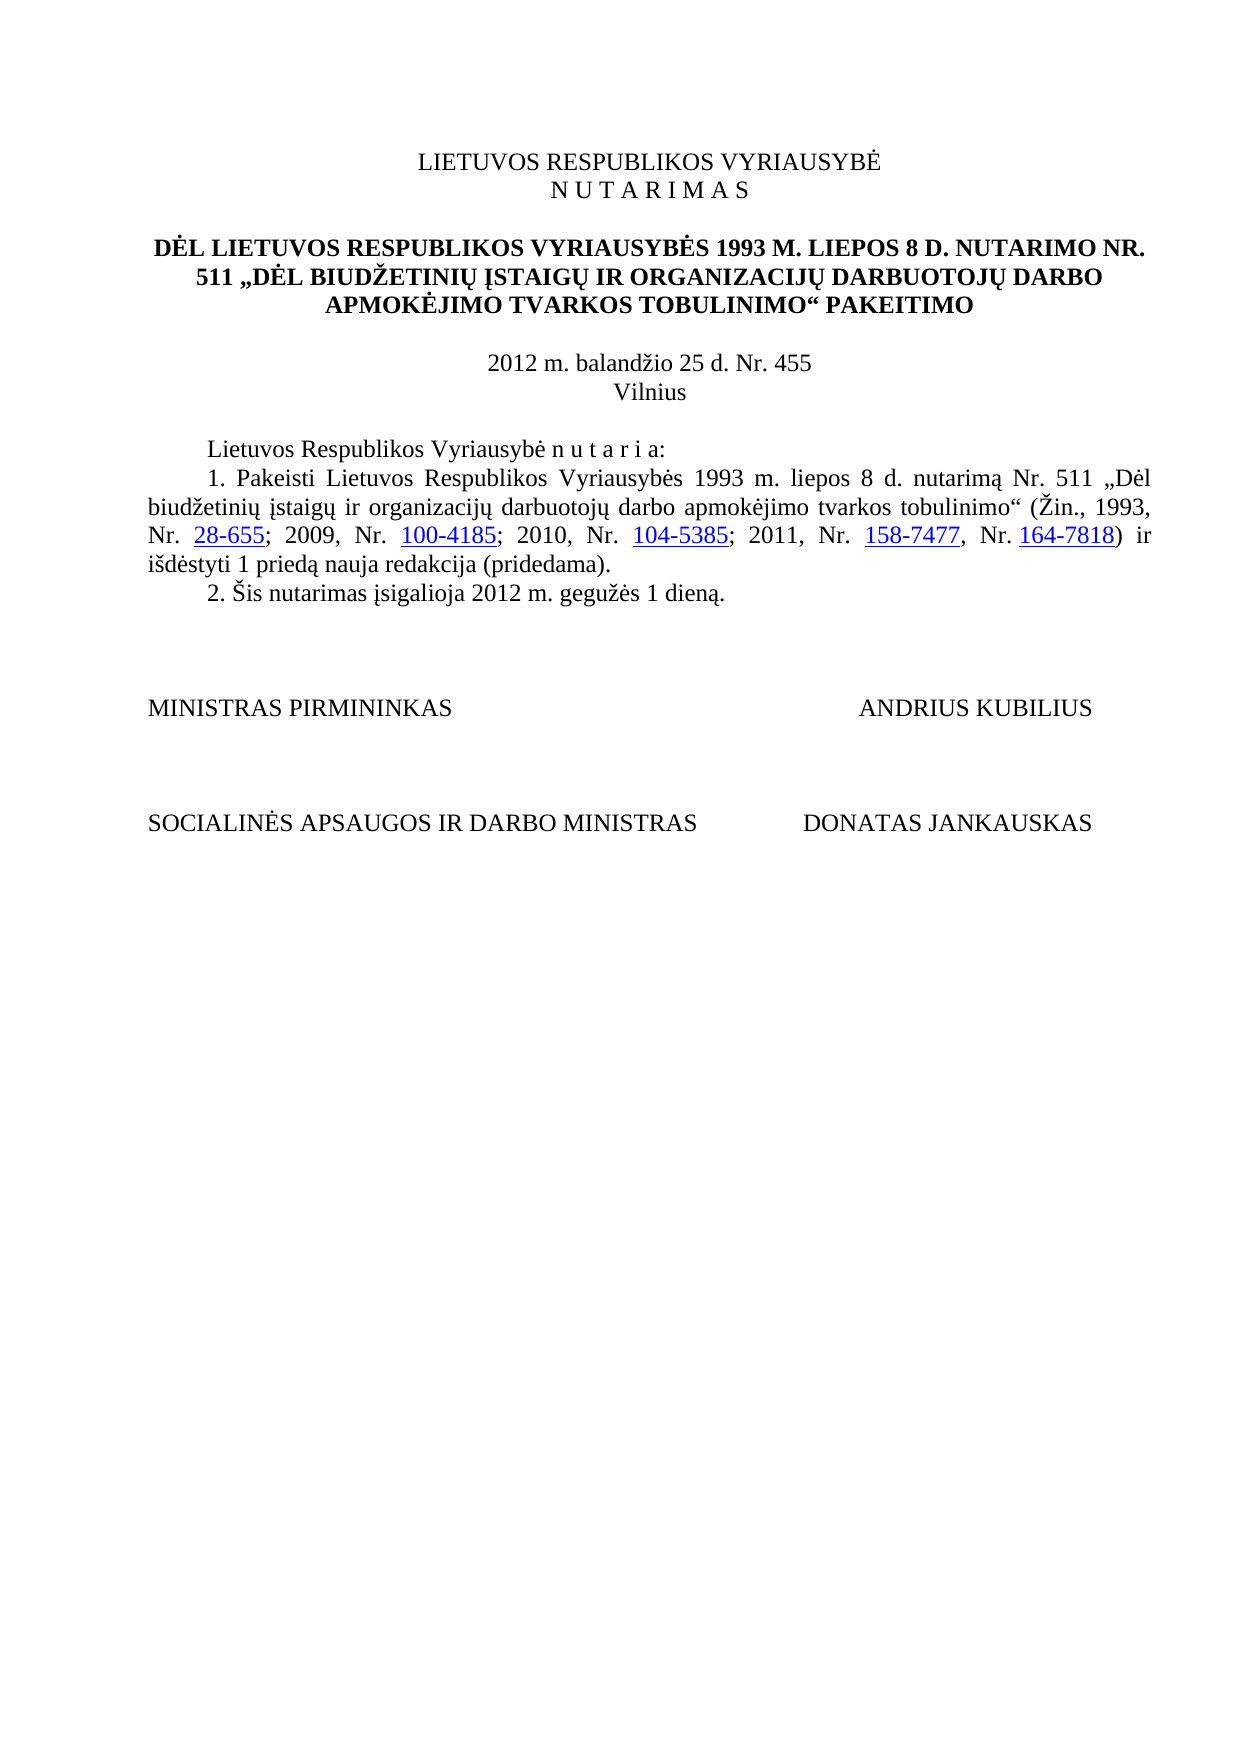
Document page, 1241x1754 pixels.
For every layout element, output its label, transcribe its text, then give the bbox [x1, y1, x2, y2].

text 1. Pakeisti Lietuvos Respublikos Vyriausybės 1993 m. liepos 8 d. nutarimą Nr. 511 „Dėl biudžetinių įstaigų ir organizacijų darbuotojų darbo apmokėjimo tvarkos tobulinimo“ (Žin., 1993, Nr. 28-655; 2009, Nr. 100-4185; 2010, Nr. 104-5385; 2011, Nr. 158-7477, Nr. 164-7818) ir išdėstyti 1 priedą nauja redakcija (pridedama). [148, 463, 1152, 578]
text Lietuvos Respublikos Vyriausybė n u t a r i a: [148, 434, 1152, 463]
text NUTARIMAS [148, 176, 1152, 204]
text DĖL Lietuvos Respublikos VYRIAUSYBĖS 1993 m. lIEPOS 8 d. NUTARIMO Nr. 511 „DĖL BIUDŽETINIŲ ĮSTAIGŲ IR ORGANIZACIJŲ DARBUOTOJŲ DARBO APMOKĖJIMO TVARKOS TOBULINIMO“ pakeitimo [148, 233, 1152, 319]
text Vilnius [148, 377, 1152, 406]
text 2012 m. balandžio 25 d. Nr. 455 [148, 348, 1152, 377]
text 2. Šis nutarimas įsigalioja 2012 m. gegužės 1 dieną. [148, 578, 1152, 607]
text MINISTRAS PIRMININKAS ANDRIUS KUBILIUS [148, 693, 1152, 722]
text Lietuvos Respublikos Vyriausybė [148, 147, 1152, 176]
text SOCIALINĖS APSAUGOS IR DARBO MINISTRAS DONATAS JANKAUSKAS [148, 808, 1152, 837]
